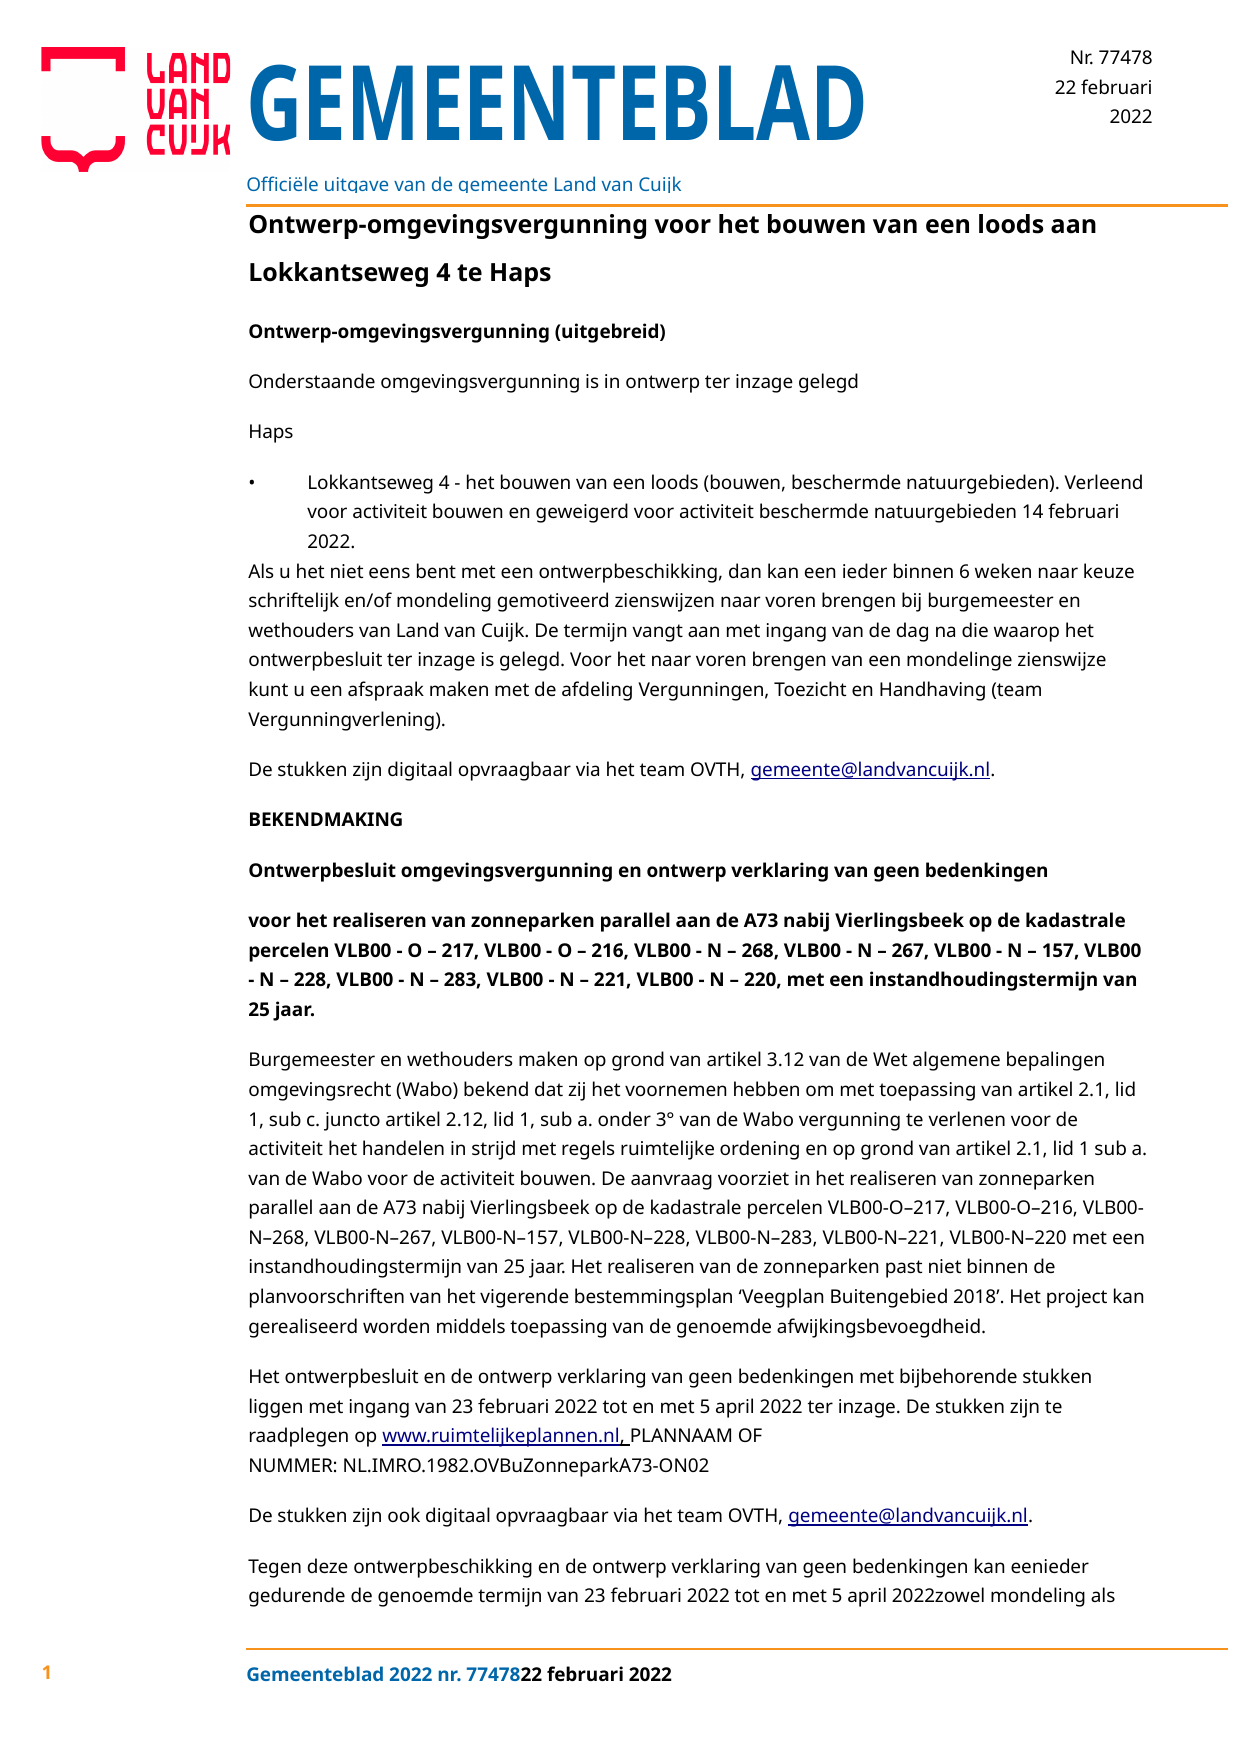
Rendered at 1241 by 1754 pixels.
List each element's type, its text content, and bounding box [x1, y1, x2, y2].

text Het ontwerpbesluit en de ontwerp verklaring van geen bedenkingen met bijbehorende stukken liggen met ingang van 23 februari 2022 tot en met 5 april 2022 ter inzage. De stukken zijn te raadplegen op www.ruimtelijkeplannen.nl, PLANNAAM OF NUMMER: NL.IMRO.1982.OVBuZonneparkA73-ON02 [248, 1363, 1152, 1478]
text Als u het niet eens bent met een ontwerpbeschikking, dan kan een ieder binnen 6 weken naar keuze schriftelijk en/of mondeling gemotiveerd zienswijzen naar voren brengen bij burgemeester en wethouders van Land van Cuijk. De termijn vangt aan met ingang van de dag na die waarop het ontwerpbesluit ter inzage is gelegd. Voor het naar voren brengen van een mondelinge zienswijze kunt u een afspraak maken met de afdeling Vergunningen, Toezicht en Handhaving (team Vergunningverlening). [248, 558, 1152, 732]
text Haps [248, 419, 1152, 444]
text Ontwerpbesluit omgevingsvergunning en ontwerp verklaring van geen bedenkingen [248, 857, 1152, 883]
text De stukken zijn digitaal opvraagbaar via het team OVTH, gemeente@landvancuijk.nl. [248, 756, 1152, 782]
picture [41, 47, 231, 172]
text voor het realiseren van zonneparken parallel aan de A73 nabij Vierlingsbeek op de kadastrale percelen VLB00 - O – 217, VLB00 - O – 216, VLB00 - N – 268, VLB00 - N – 267, VLB00 - N – 157, VLB00 - N – 228, VLB00 - N – 283, VLB00 - N – 221, VLB00 - N – 220, met een instandhoudingstermijn van 25 jaar. [248, 907, 1152, 1022]
text Ontwerp-omgevingsvergunning voor het bouwen van een loods aan Lokkantseweg 4 te Haps [248, 207, 1152, 288]
text Tegen deze ontwerpbeschikking en de ontwerp verklaring van geen bedenkingen kan eenieder gedurende de genoemde termijn van 23 februari 2022 tot en met 5 april 2022zowel mondeling als [248, 1553, 1152, 1608]
text De stukken zijn ook digitaal opvraagbaar via het team OVTH, gemeente@landvancuijk.nl. [248, 1502, 1152, 1528]
text Ontwerp-omgevingsvergunning (uitgebreid) [248, 318, 1152, 344]
text BEKENDMAKING [248, 807, 1152, 832]
text Onderstaande omgevingsvergunning is in ontwerp ter inzage gelegd [248, 368, 1152, 394]
text Burgemeester en wethouders maken op grond van artikel 3.12 van de Wet algemene bepalingen omgevingsrecht (Wabo) bekend dat zij het voornemen hebben om met toepassing van artikel 2.1, lid 1, sub c. juncto artikel 2.12, lid 1, sub a. onder 3° van de Wabo vergunning te verlenen voor de activiteit het handelen in strijd met regels ruimtelijke ordening en op grond van artikel 2.1, lid 1 sub a. van de Wabo voor de activiteit bouwen. De aanvraag voorziet in het realiseren van zonneparken parallel aan de A73 nabij Vierlingsbeek op de kadastrale percelen VLB00-O–217, VLB00-O–216, VLB00-N–268, VLB00-N–267, VLB00-N–157, VLB00-N–228, VLB00-N–283, VLB00-N–221, VLB00-N–220 met een instandhoudingstermijn van 25 jaar. Het realiseren van de zonneparken past niet binnen de planvoorschriften van het vigerende bestemmingsplan ‘Veegplan Buitengebied 2018’. Het project kan gerealiseerd worden middels toepassing van de genoemde afwijkingsbevoegdheid. [248, 1047, 1152, 1339]
list Lokkantseweg 4 - het bouwen van een loods (bouwen, beschermde natuurgebieden). Verleend voor activiteit bouwen en geweigerd voor activiteit beschermde natuurgebieden 14 februari 2022. [248, 469, 1152, 554]
